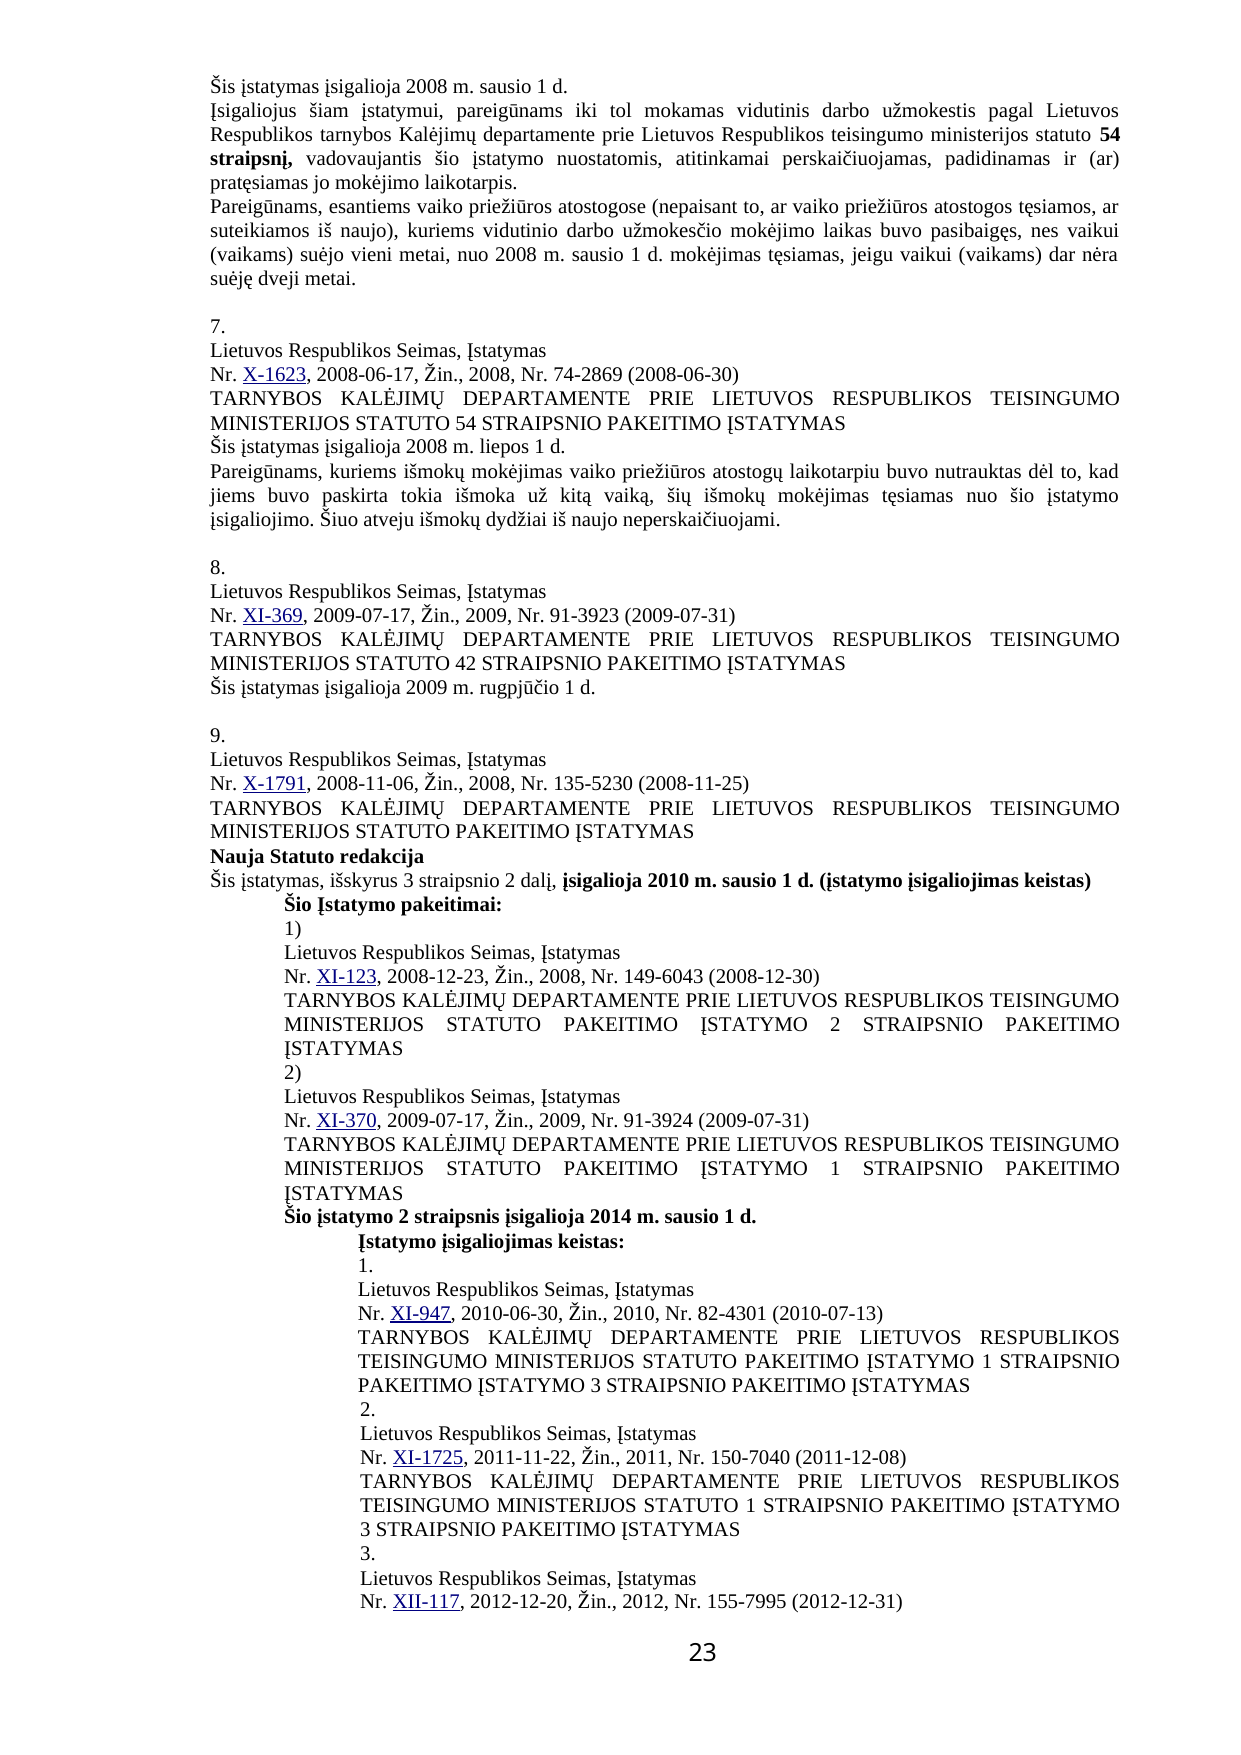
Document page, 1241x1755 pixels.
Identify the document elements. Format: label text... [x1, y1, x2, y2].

text Šis įstatymas įsigalioja 2008 m. liepos 1 d. [210, 434, 1120, 458]
text Nr. XI-369, 2009-07-17, Žin., 2009, Nr. 91-3923 (2009-07-31) [210, 603, 1120, 627]
text Nr. XI-370, 2009-07-17, Žin., 2009, Nr. 91-3924 (2009-07-31) [284, 1108, 1120, 1132]
text Pareigūnams, esantiems vaiko priežiūros atostogose (nepaisant to, ar vaiko priežiūros atostogos tęsiamos, ar suteikiamos iš naujo), kuriems vidutinio darbo užmokesčio mokėjimo laikas buvo pasibaigęs, nes vaikui (vaikams) suėjo vieni metai, nuo 2008 m. sausio 1 d. mokėjimas tęsiamas, jeigu vaikui (vaikams) dar nėra suėję dveji metai. [210, 194, 1120, 290]
text 2) [284, 1060, 1120, 1084]
text Šio įstatymo 2 straipsnis įsigalioja 2014 m. sausio 1 d. [284, 1204, 1120, 1228]
text TARNYBOS KALĖJIMŲ DEPARTAMENTE PRIE LIETUVOS RESPUBLIKOS TEISINGUMO MINISTERIJOS STATUTO PAKEITIMO ĮSTATYMAS [210, 795, 1120, 843]
text Šis įstatymas įsigalioja 2008 m. sausio 1 d. [210, 73, 1120, 98]
text Nr. X-1623, 2008-06-17, Žin., 2008, Nr. 74-2869 (2008-06-30) [210, 362, 1120, 386]
text Nauja Statuto redakcija [210, 843, 1120, 868]
text Lietuvos Respublikos Seimas, Įstatymas [360, 1421, 1120, 1445]
text TARNYBOS KALĖJIMŲ DEPARTAMENTE PRIE LIETUVOS RESPUBLIKOS TEISINGUMO MINISTERIJOS STATUTO 1 STRAIPSNIO PAKEITIMO ĮSTATYMO 3 STRAIPSNIO PAKEITIMO ĮSTATYMAS [360, 1469, 1120, 1541]
text Lietuvos Respublikos Seimas, Įstatymas [210, 747, 1120, 771]
text Pareigūnams, kuriems išmokų mokėjimas vaiko priežiūros atostogų laikotarpiu buvo nutrauktas dėl to, kad jiems buvo paskirta tokia išmoka už kitą vaiką, šių išmokų mokėjimas tęsiamas nuo šio įstatymo įsigaliojimo. Šiuo atveju išmokų dydžiai iš naujo neperskaičiuojami. [210, 458, 1120, 531]
text Nr. XI-123, 2008-12-23, Žin., 2008, Nr. 149-6043 (2008-12-30) [210, 964, 1120, 988]
text 8. [210, 555, 1120, 579]
text TARNYBOS KALĖJIMŲ DEPARTAMENTE PRIE LIETUVOS RESPUBLIKOS TEISINGUMO MINISTERIJOS STATUTO PAKEITIMO ĮSTATYMO 2 STRAIPSNIO PAKEITIMO ĮSTATYMAS [284, 988, 1120, 1060]
text 2. [360, 1397, 1120, 1421]
text TARNYBOS KALĖJIMŲ DEPARTAMENTE PRIE LIETUVOS RESPUBLIKOS TEISINGUMO MINISTERIJOS STATUTO PAKEITIMO ĮSTATYMO 1 STRAIPSNIO PAKEITIMO ĮSTATYMO 3 STRAIPSNIO PAKEITIMO ĮSTATYMAS [358, 1325, 1120, 1397]
text Įstatymo įsigaliojimas keistas: [284, 1228, 1120, 1253]
text Lietuvos Respublikos Seimas, Įstatymas [284, 1084, 1120, 1108]
text 1. [284, 1253, 1120, 1277]
text Lietuvos Respublikos Seimas, Įstatymas [210, 940, 1120, 964]
text Šio Įstatymo pakeitimai: [210, 892, 1120, 916]
text Šis įstatymas, išskyrus 3 straipsnio 2 dalį, įsigalioja 2010 m. sausio 1 d. (įstatymo įsigaliojimas keistas) [210, 868, 1120, 892]
text Lietuvos Respublikos Seimas, Įstatymas [284, 1277, 1120, 1301]
text 7. [210, 314, 1120, 338]
text Lietuvos Respublikos Seimas, Įstatymas [210, 338, 1120, 362]
text Lietuvos Respublikos Seimas, Įstatymas [285, 1565, 1120, 1589]
text Nr. X-1791, 2008-11-06, Žin., 2008, Nr. 135-5230 (2008-11-25) [210, 771, 1120, 795]
text Nr. XII-117, 2012-12-20, Žin., 2012, Nr. 155-7995 (2012-12-31) [285, 1589, 1120, 1613]
text Įsigaliojus šiam įstatymui, pareigūnams iki tol mokamas vidutinis darbo užmokestis pagal Lietuvos Respublikos tarnybos Kalėjimų departamente prie Lietuvos Respublikos teisingumo ministerijos statuto 54 straipsnį, vadovaujantis šio įstatymo nuostatomis, atitinkamai perskaičiuojamas, padidinamas ir (ar) pratęsiamas jo mokėjimo laikotarpis. [210, 98, 1120, 194]
text Lietuvos Respublikos Seimas, Įstatymas [210, 579, 1120, 603]
text TARNYBOS KALĖJIMŲ DEPARTAMENTE PRIE LIETUVOS RESPUBLIKOS TEISINGUMO MINISTERIJOS STATUTO 42 STRAIPSNIO PAKEITIMO ĮSTATYMAS [210, 627, 1120, 675]
text TARNYBOS KALĖJIMŲ DEPARTAMENTE PRIE LIETUVOS RESPUBLIKOS TEISINGUMO MINISTERIJOS STATUTO PAKEITIMO ĮSTATYMO 1 STRAIPSNIO PAKEITIMO ĮSTATYMAS [284, 1132, 1120, 1204]
text 3. [285, 1541, 1120, 1565]
text Nr. XI-947, 2010-06-30, Žin., 2010, Nr. 82-4301 (2010-07-13) [358, 1301, 1120, 1325]
text TARNYBOS KALĖJIMŲ DEPARTAMENTE PRIE LIETUVOS RESPUBLIKOS TEISINGUMO MINISTERIJOS STATUTO 54 STRAIPSNIO PAKEITIMO ĮSTATYMAS [210, 386, 1120, 434]
text Nr. XI-1725, 2011-11-22, Žin., 2011, Nr. 150-7040 (2011-12-08) [360, 1445, 1120, 1469]
text Šis įstatymas įsigalioja 2009 m. rugpjūčio 1 d. [210, 675, 1120, 699]
text 1) [210, 916, 1120, 940]
text 9. [210, 723, 1120, 747]
